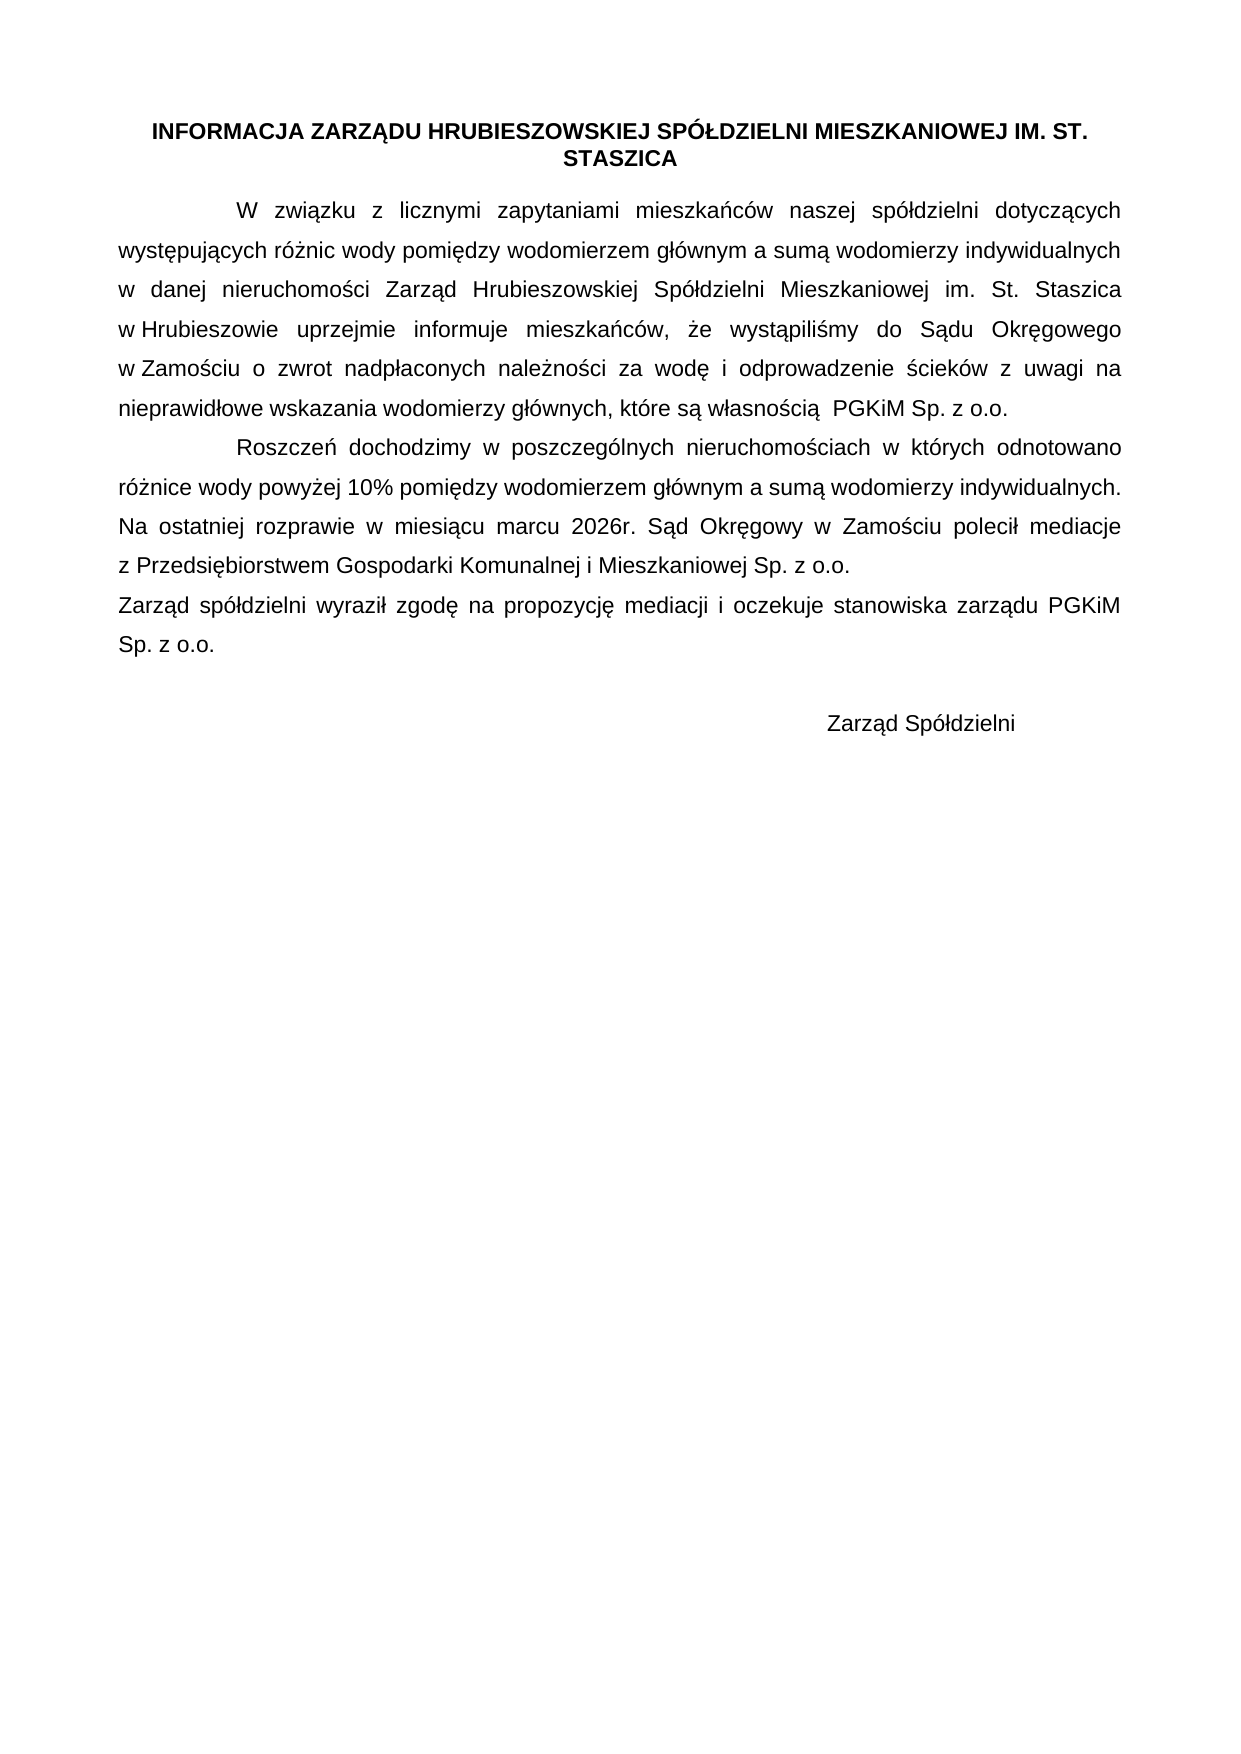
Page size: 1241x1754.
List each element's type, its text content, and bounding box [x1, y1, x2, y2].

text Roszczeń dochodzimy w poszczególnych nieruchomościach w których odnotowano różnice wody powyżej 10% pomiędzy wodomierzem głównym a sumą wodomierzy indywidualnych. Na ostatniej rozprawie w miesiącu marcu 2026r. Sąd Okręgowy w Zamościu polecił mediacje z Przedsiębiorstwem Gospodarki Komunalnej i Mieszkaniowej Sp. z o.o. [118, 434, 1122, 579]
text W związku z licznymi zapytaniami mieszkańców naszej spółdzielni dotyczących występujących różnic wody pomiędzy wodomierzem głównym a sumą wodomierzy indywidualnych w danej nieruchomości Zarząd Hrubieszowskiej Spółdzielni Mieszkaniowej im. St. Staszica w Hrubieszowie uprzejmie informuje mieszkańców, że wystąpiliśmy do Sądu Okręgowego w Zamościu o zwrot nadpłaconych należności za wodę i odprowadzenie ścieków z uwagi na nieprawidłowe wskazania wodomierzy głównych, które są własnością PGKiM Sp. z o.o. [118, 197, 1122, 421]
text INFORMACJA ZARZĄDU HRUBIESZOWSKIEJ SPÓŁDZIELNI MIESZKANIOWEJ IM. ST. STASZICA [118, 118, 1122, 171]
text Zarząd Spółdzielni [118, 710, 1122, 737]
text Zarząd spółdzielni wyraził zgodę na propozycję mediacji i oczekuje stanowiska zarządu PGKiM Sp. z o.o. [118, 592, 1122, 658]
